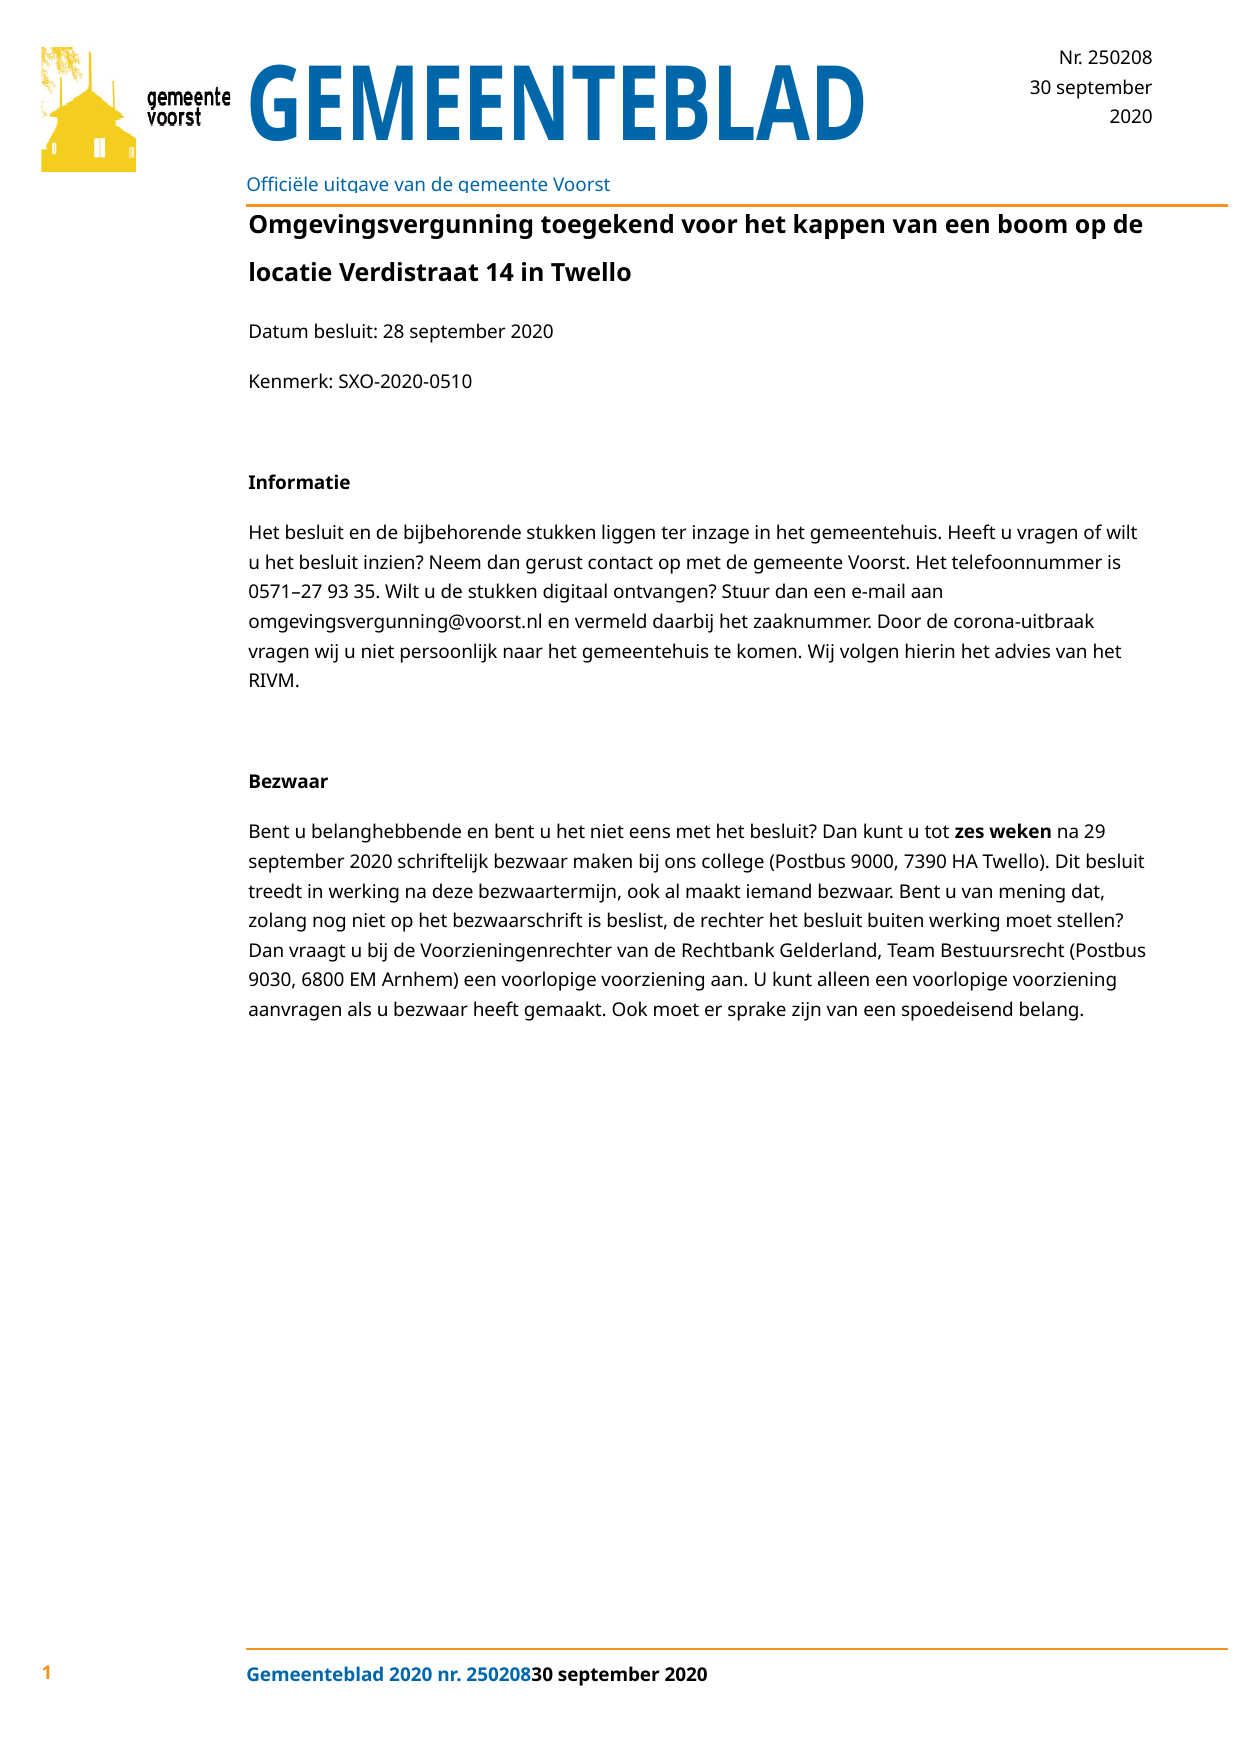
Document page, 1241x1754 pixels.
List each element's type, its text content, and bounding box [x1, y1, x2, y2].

text Bent u belanghebbende en bent u het niet eens met het besluit? Dan kunt u tot zes weken na 29 september 2020 schriftelijk bezwaar maken bij ons college (Postbus 9000, 7390 HA Twello). Dit besluit treedt in werking na deze bezwaartermijn, ook al maakt iemand bezwaar. Bent u van mening dat, zolang nog niet op het bezwaarschrift is beslist, de rechter het besluit buiten werking moet stellen? Dan vraagt u bij de Voorzieningenrechter van de Rechtbank Gelderland, Team Bestuursrecht (Postbus 9030, 6800 EM Arnhem) een voorlopige voorziening aan. U kunt alleen een voorlopige voorziening aanvragen als u bezwaar heeft gemaakt. Ook moet er sprake zijn van een spoedeisend belang. [248, 819, 1152, 1022]
picture [41, 47, 231, 172]
text Informatie [248, 469, 1152, 495]
text Bezwaar [248, 768, 1152, 794]
text Het besluit en de bijbehorende stukken liggen ter inzage in het gemeentehuis. Heeft u vragen of wilt u het besluit inzien? Neem dan gerust contact op met de gemeente Voorst. Het telefoonnummer is 0571–27 93 35. Wilt u de stukken digitaal ontvangen? Stuur dan een e-mail aan omgevingsvergunning@voorst.nl en vermeld daarbij het zaaknummer. Door de corona-uitbraak vragen wij u niet persoonlijk naar het gemeentehuis te komen. Wij volgen hierin het advies van het RIVM. [248, 519, 1152, 693]
text Kenmerk: SXO-2020-0510 [248, 368, 1152, 394]
text Omgevingsvergunning toegekend voor het kappen van een boom op de locatie Verdistraat 14 in Twello [248, 207, 1152, 288]
text Datum besluit: 28 september 2020 [248, 318, 1152, 344]
